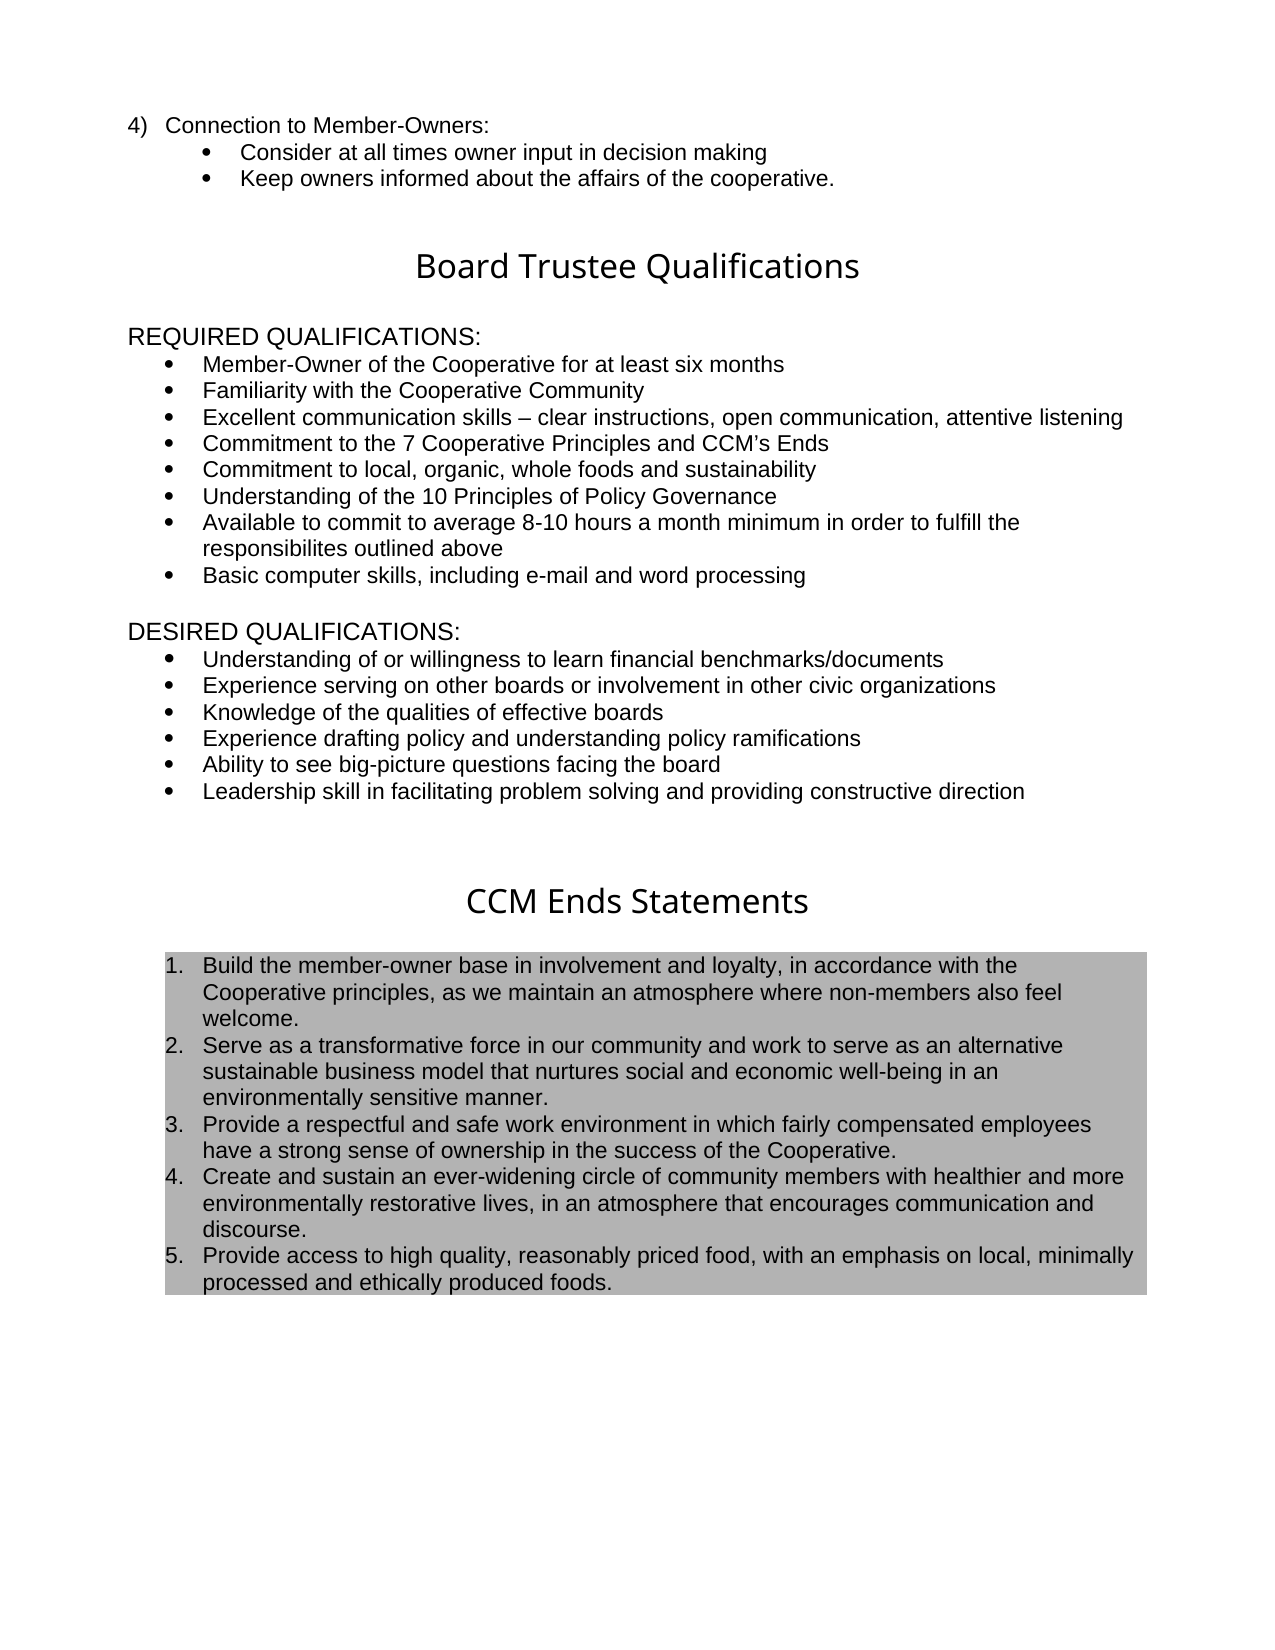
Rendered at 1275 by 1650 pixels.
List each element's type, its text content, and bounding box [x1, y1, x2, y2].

list Experience drafting policy and understanding policy ramifications [165, 725, 1147, 751]
list Build the member-owner base in involvement and loyalty, in accordance with the Cooperative principles, as we maintain an atmosphere where non-members also feel welcome. [165, 952, 1147, 1032]
list Provide a respectful and safe work environment in which fairly compensated employees have a strong sense of ownership in the success of the Cooperative. [165, 1111, 1147, 1163]
list Provide access to high quality, reasonably priced food, with an emphasis on local, minimally processed and ethically produced foods. [165, 1242, 1147, 1295]
text Board Trustee Qualifications [127, 243, 1147, 288]
list Available to commit to average 8-10 hours a month minimum in order to fulfill the responsibilites outlined above [165, 509, 1147, 562]
list Knowledge of the qualities of effective boards [165, 699, 1147, 725]
list Ability to see big-picture questions facing the board [165, 751, 1147, 778]
list Basic computer skills, including e-mail and word processing [165, 562, 1147, 588]
list Serve as a transformative force in our community and work to serve as an alternative sustainable business model that nurtures social and economic well-being in an environmentally sensitive manner. [165, 1032, 1147, 1111]
list Understanding of or willingness to learn financial benchmarks/documents [165, 646, 1147, 672]
list Member-Owner of the Cooperative for at least six months [165, 351, 1147, 377]
list Commitment to local, organic, whole foods and sustainability [165, 456, 1147, 483]
list Keep owners informed about the affairs of the cooperative. [202, 165, 1147, 192]
list Commitment to the 7 Cooperative Principles and CCM’s Ends [165, 430, 1147, 456]
text DESIRED QUALIFICATIONS: [127, 617, 1147, 646]
list Connection to Member-Owners: [127, 112, 1147, 139]
list Excellent communication skills – clear instructions, open communication, attentive listening [165, 403, 1147, 430]
list Consider at all times owner input in decision making [202, 139, 1147, 165]
list Experience serving on other boards or involvement in other civic organizations [165, 672, 1147, 699]
list Familiarity with the Cooperative Community [165, 377, 1147, 403]
list Leadership skill in facilitating problem solving and providing constructive direction [165, 778, 1147, 804]
text CCM Ends Statements [127, 878, 1147, 924]
list Understanding of the 10 Principles of Policy Governance [165, 483, 1147, 509]
text REQUIRED QUALIFICATIONS: [127, 322, 1147, 351]
list Create and sustain an ever-widening circle of community members with healthier and more environmentally restorative lives, in an atmosphere that encourages communication and discourse. [165, 1163, 1147, 1242]
